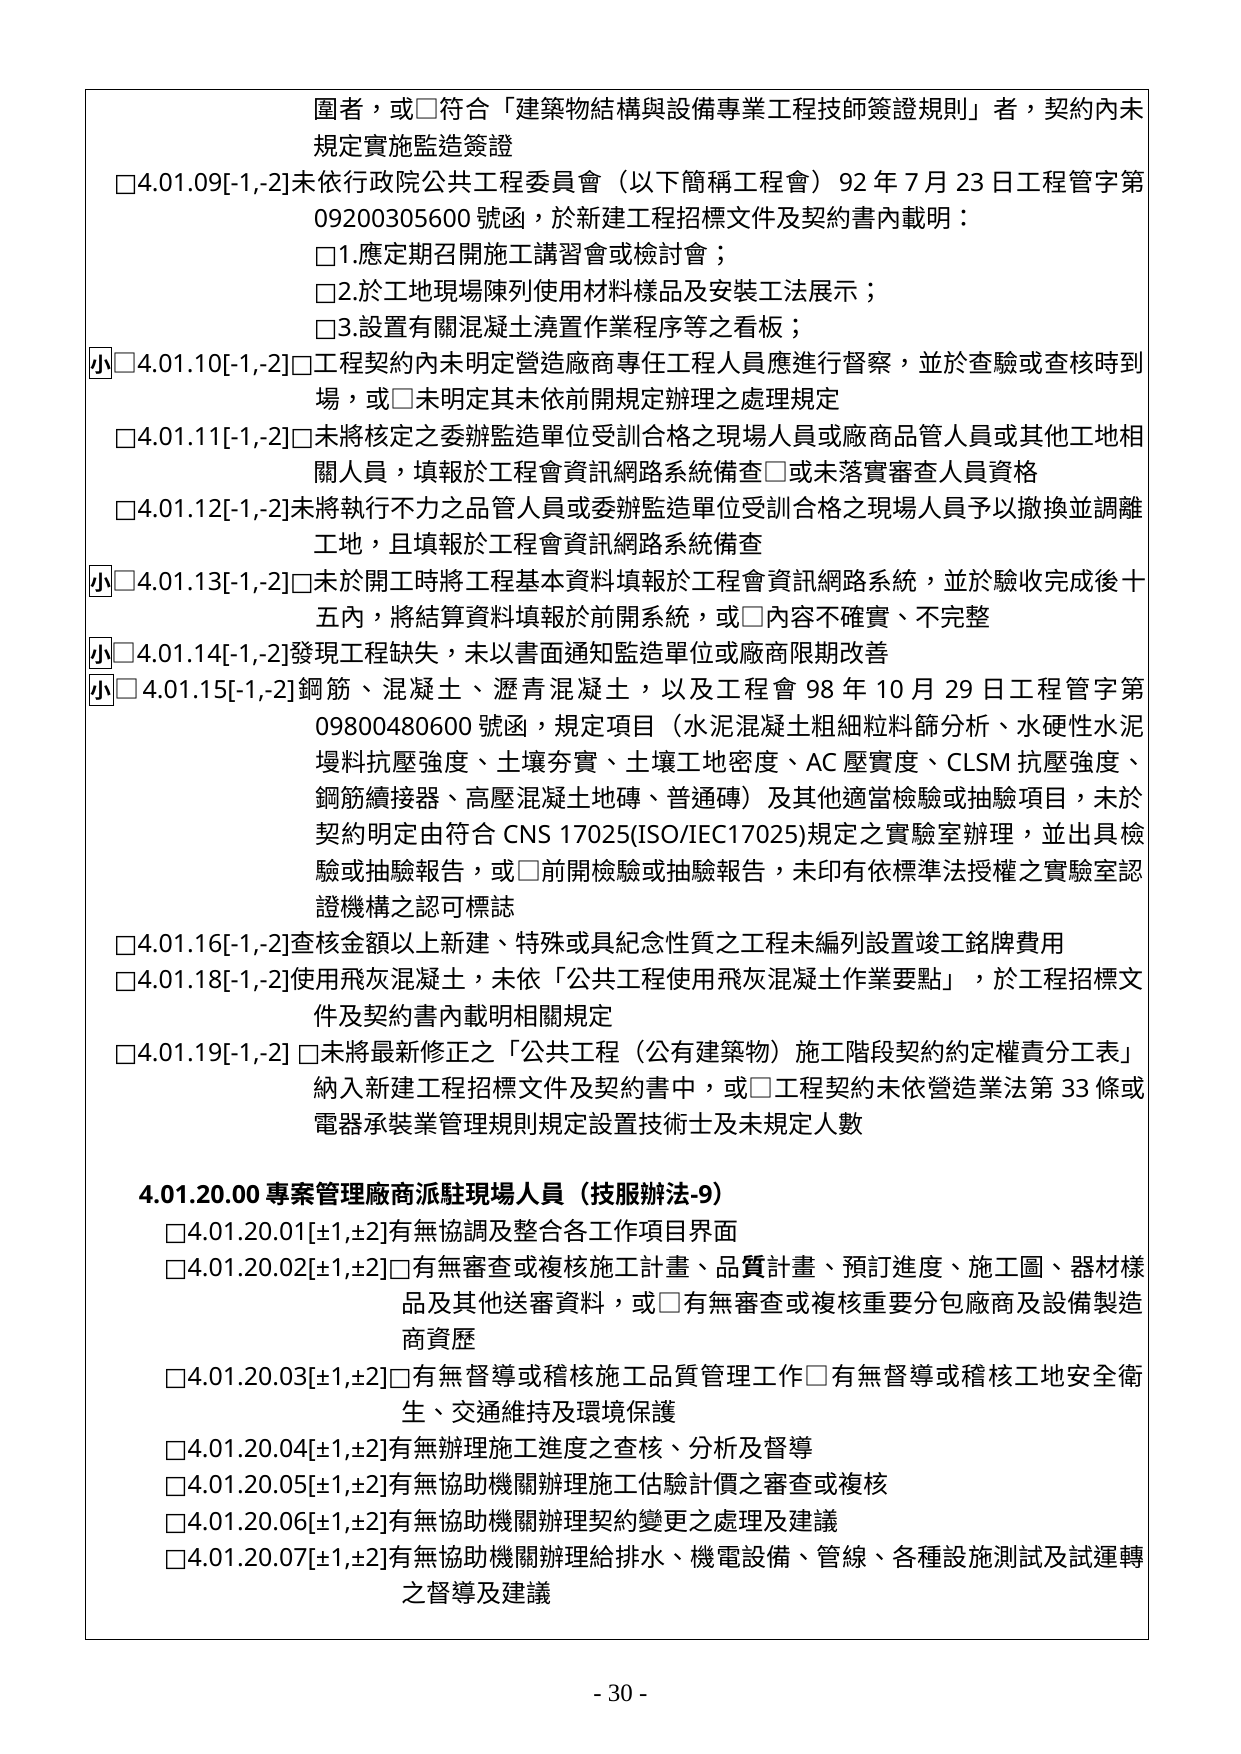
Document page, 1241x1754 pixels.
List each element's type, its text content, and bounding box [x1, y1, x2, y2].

table_cell 圍者，或□符合「建築物結構與設備專業工程技師簽證規則」者，契約內未規定實施監造簽證 □4.01.09[-1,-2]未依行政院公共工程委員會（以下簡稱工程會）92年7月23日工程管字第09200305600號函，於新建工程招標文件及契約書內載明： □1.應定期召開施工講習會或檢討會； □2.於工地現場陳列使用材料樣品及安裝工法展示； □3.設置有關混凝土澆置作業程序等之看板； 小□4.01.10[-1,-2]□工程契約內未明定營造廠商專任工程人員應進行督察，並於查驗或查核時到場，或□未明定其未依前開規定辦理之處理規定 □4.01.11[-1,-2]□未將核定之委辦監造單位受訓合格之現場人員或廠商品管人員或其他工地相關人員，填報於工程會資訊網路系統備查□或未落實審查人員資格 □4.01.12[-1,-2]未將執行不力之品管人員或委辦監造單位受訓合格之現場人員予以撤換並調離工地，且填報於工程會資訊網路系統備查 小□4.01.13[-1,-2]□未於開工時將工程基本資料填報於工程會資訊網路系統，並於驗收完成後十五內，將結算資料填報於前開系統，或□內容不確實、不完整 小□4.01.14[-1,-2]發現工程缺失，未以書面通知監造單位或廠商限期改善 小□4.01.15[-1,-2]鋼筋、混凝土、瀝青混凝土，以及工程會98年10月29日工程管字第09800480600號函，規定項目（水泥混凝土粗細粒料篩分析、水硬性水泥墁料抗壓強度、土壤夯實、土壤工地密度、AC壓實度、CLSM抗壓強度、鋼筋續接器、高壓混凝土地磚、普通磚）及其他適當檢驗或抽驗項目，未於契約明定由符合CNS 17025(ISO/IEC17025)規定之實驗室辦理，並出具檢驗或抽驗報告，或□前開檢驗或抽驗報告，未印有依標準法授權之實驗室認證機構之認可標誌 □4.01.16[-1,-2]查核金額以上新建、特殊或具紀念性質之工程未編列設置竣工銘牌費用 □4.01.18[-1,-2]使用飛灰混凝土，未依「公共工程使用飛灰混凝土作業要點」，於工程招標文件及契約書內載明相關規定 □4.01.19[-1,-2] □未將最新修正之「公共工程（公有建築物）施工階段契約約定權責分工表」納入新建工程招標文件及契約書中，或□工程契約未依營造業法第33條或電器承裝業管理規則規定設置技術士及未規定人數 4.01.20.00專案管理廠商派駐現場人員（技服辦法-9） □4.01.20.01[±1,±2]有無協調及整合各工作項目界面 □4.01.20.02[±1,±2]□有無審查或複核施工計畫、品質計畫、預訂進度、施工圖、器材樣品及其他送審資料，或□有無審查或複核重要分包廠商及設備製造商資歷 □4.01.20.03[±1,±2]□有無督導或稽核施工品質管理工作□有無督導或稽核工地安全衛生、交通維持及環境保護 □4.01.20.04[±1,±2]有無辦理施工進度之查核、分析及督導 □4.01.20.05[±1,±2]有無協助機關辦理施工估驗計價之審查或複核 □4.01.20.06[±1,±2]有無協助機關辦理契約變更之處理及建議 □4.01.20.07[±1,±2]有無協助機關辦理給排水、機電設備、管線、各種設施測試及試運轉之督導及建議 [86, 90, 1148, 1639]
